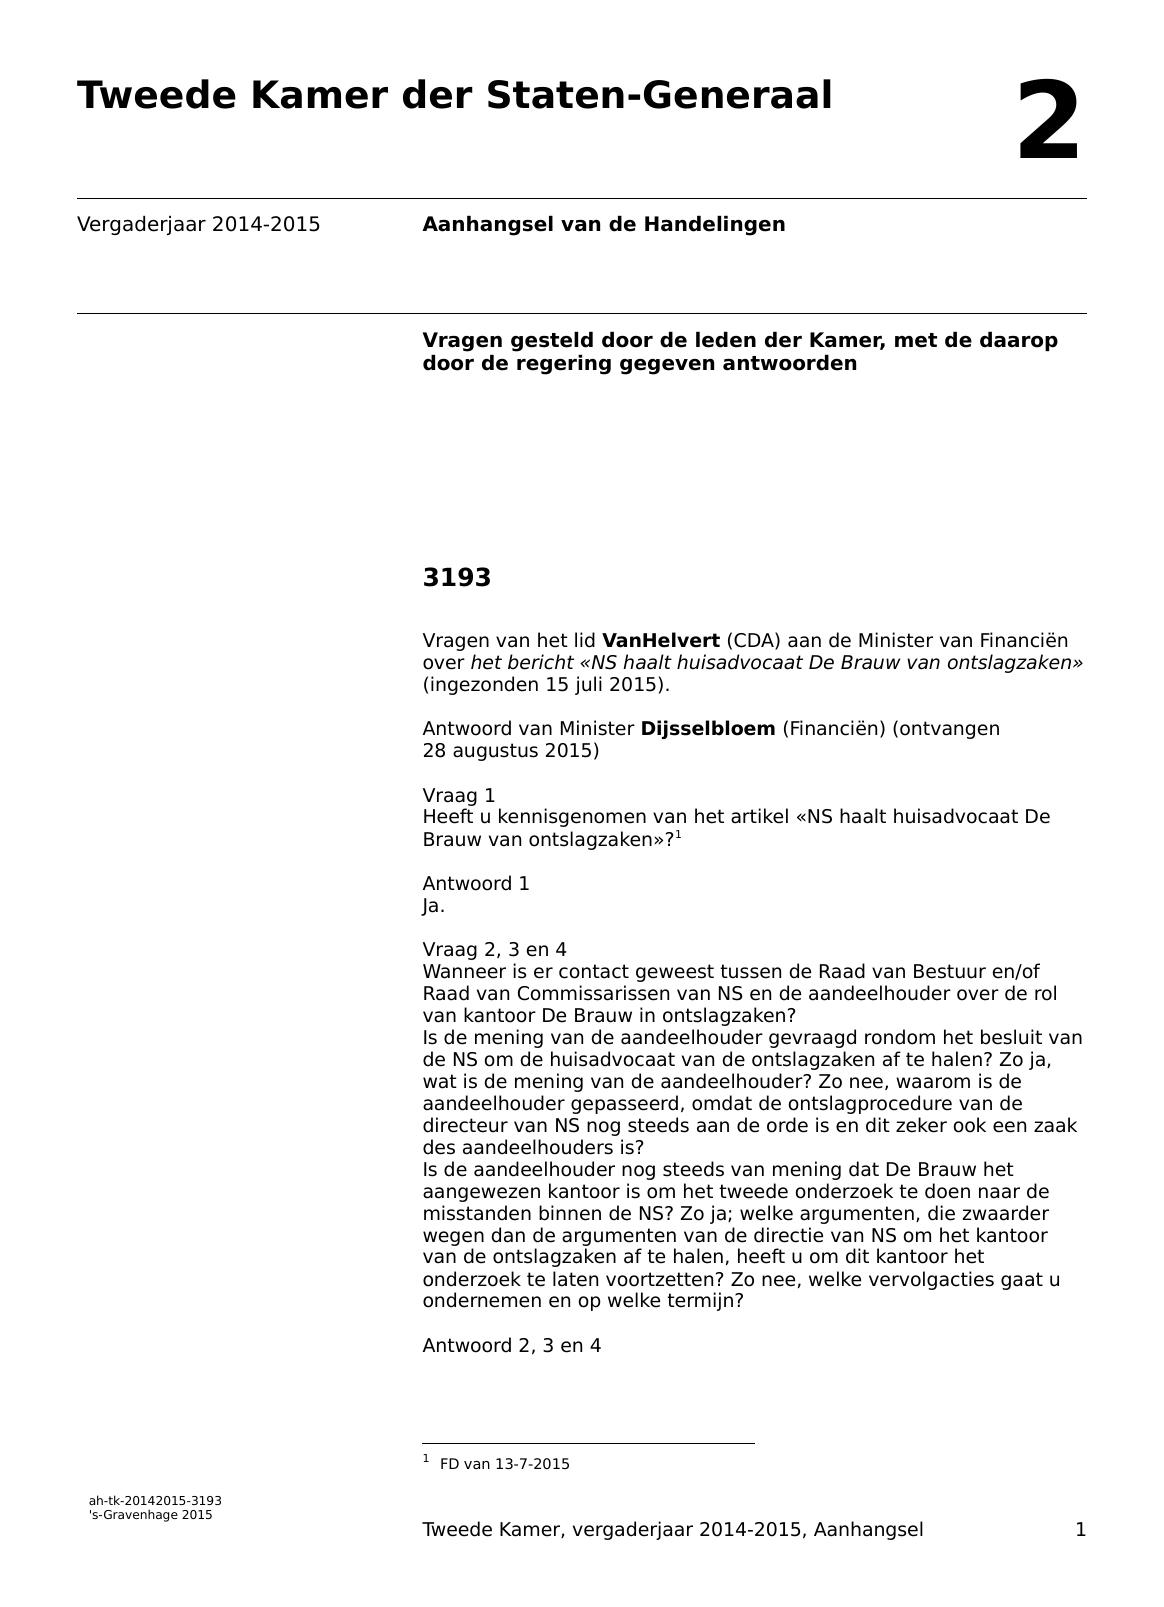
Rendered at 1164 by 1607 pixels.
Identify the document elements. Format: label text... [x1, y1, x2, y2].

text Wanneer is er contact geweest tussen de Raad van Bestuur en/of Raad van Commissarissen van NS en de aandeelhouder over de rol van kantoor De Brauw in ontslagzaken? [422, 961, 1087, 1027]
text Is de mening van de aandeelhouder gevraagd rondom het besluit van de NS om de huisadvocaat van de ontslagzaken af te halen? Zo ja, wat is de mening van de aandeelhouder? Zo nee, waarom is de aandeelhouder gepasseerd, omdat de ontslagprocedure van de directeur van NS nog steeds aan de orde is en dit zeker ook een zaak des aandeelhouders is? [422, 1027, 1087, 1158]
text Ja. [422, 894, 1087, 917]
text Vragen van het lid VanHelvert (CDA) aan de Minister van Financiën over het bericht «NS haalt huisadvocaat De Brauw van ontslagzaken» (ingezonden 15 juli 2015). [422, 630, 1087, 696]
table_header Tweede Kamer der Staten-Generaal [77, 59, 886, 198]
text Heeft u kennisgenomen van het artikel «NS haalt huisadvocaat De Brauw van ontslagzaken»? [422, 806, 1087, 850]
text Vraag 1 [422, 784, 1087, 806]
text 's-Gravenhage 2015 [88, 1508, 323, 1522]
text Is de aandeelhouder nog steeds van mening dat De Brauw het aangewezen kantoor is om het tweede onderzoek te doen naar de misstanden binnen de NS? Zo ja; welke argumenten, die zwaarder wegen dan de argumenten van de directie van NS om het kantoor van de ontslagzaken af te halen, heeft u om dit kantoor het onderzoek te laten voortzetten? Zo nee, welke vervolgacties gaat u ondernemen en op welke termijn? [422, 1158, 1087, 1312]
text Antwoord van Minister Dijsselbloem (Financiën) (ontvangen 28 augustus 2015) [422, 718, 1087, 762]
table_cell [77, 314, 422, 375]
table_cell Vragen gesteld door de leden der Kamer, met de daarop door de regering gegeven antwoorden [422, 314, 1087, 375]
text FD van 13-7-2015 [422, 1452, 1087, 1474]
table_cell Aanhangsel van de Handelingen [422, 199, 1087, 313]
text Antwoord 1 [422, 873, 1087, 894]
text Antwoord 2, 3 en 4 [422, 1334, 1087, 1357]
table_header 2 [886, 59, 1087, 198]
text Vraag 2, 3 en 4 [422, 939, 1087, 961]
text ah-tk-20142015-3193 [88, 1494, 323, 1508]
table_cell Vergaderjaar 2014-2015 [77, 199, 422, 313]
text 3193 [422, 563, 1087, 592]
